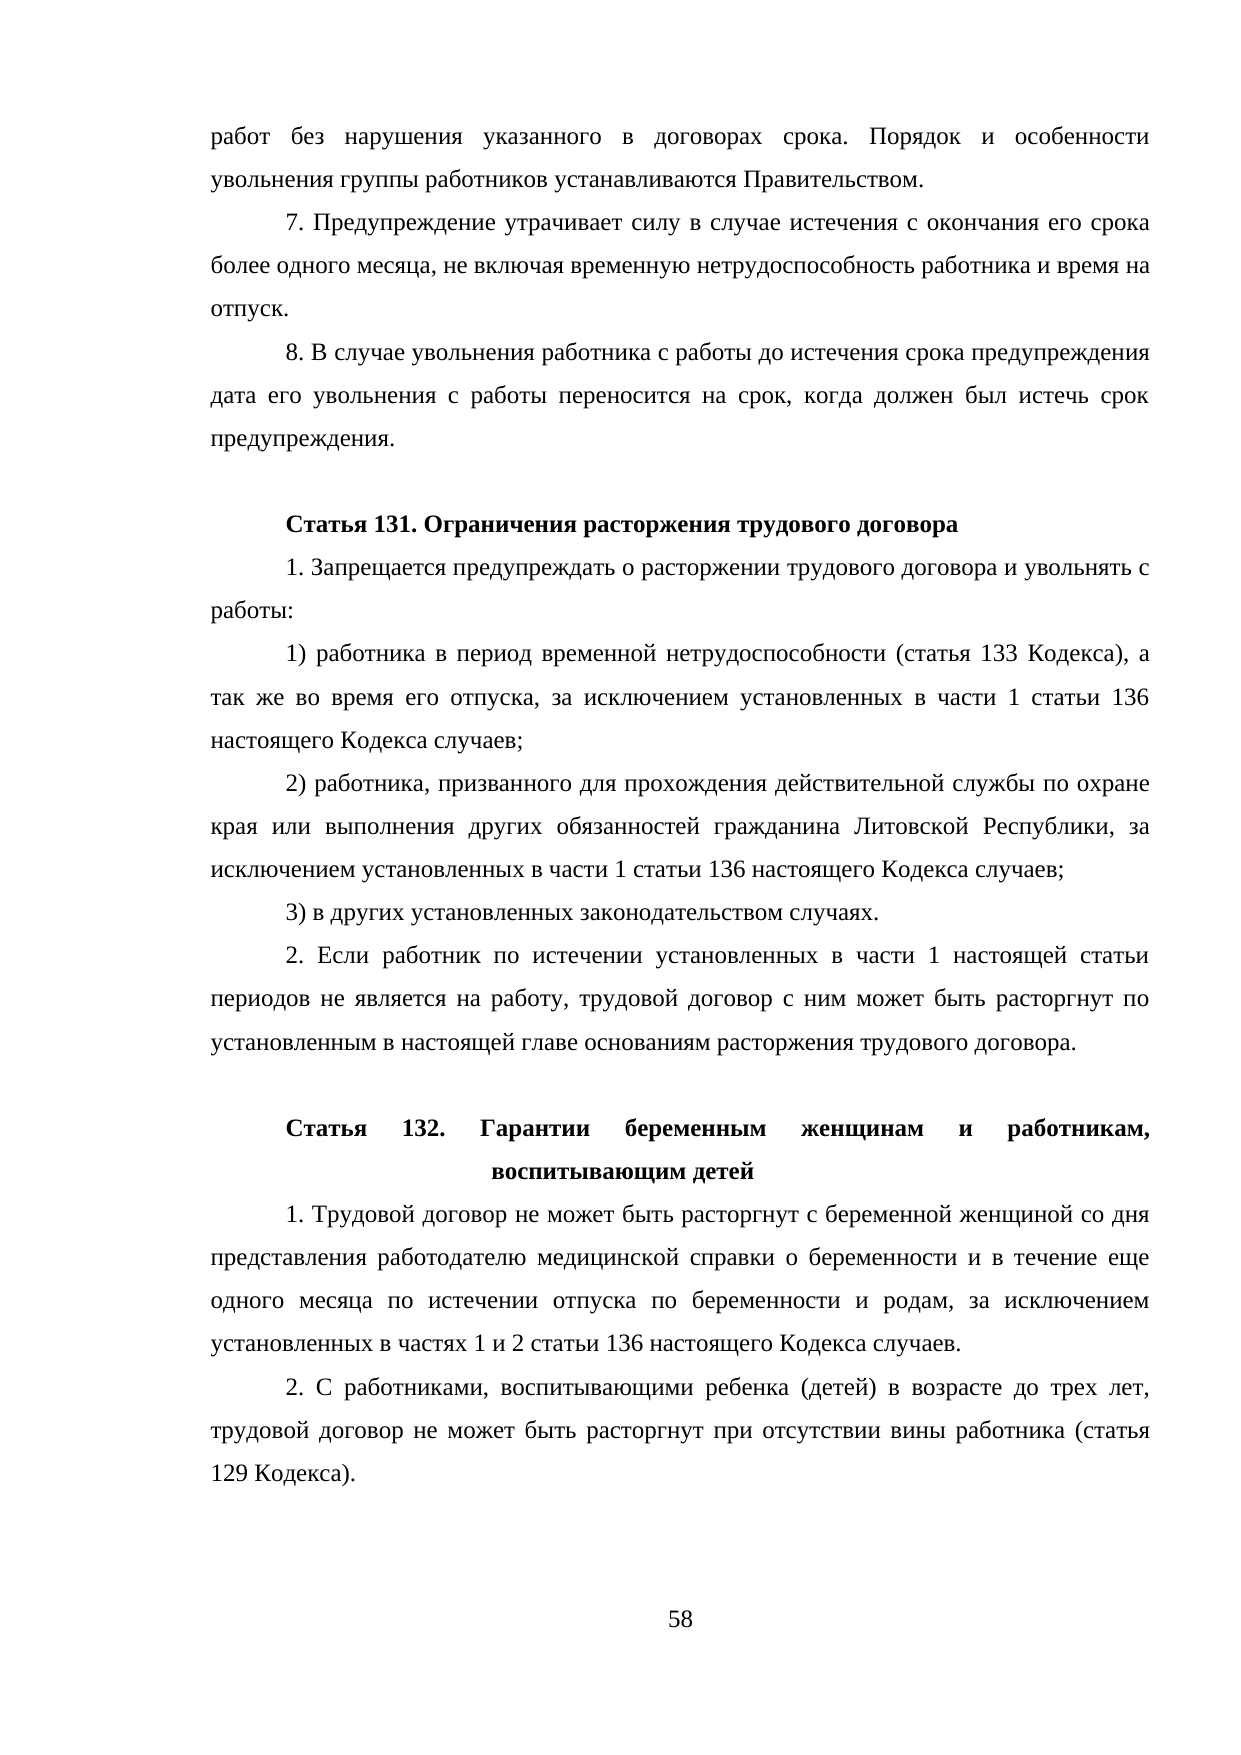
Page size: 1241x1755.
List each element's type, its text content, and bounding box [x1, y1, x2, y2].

text 8. В случае увольнения работника с работы до истечения срока предупреждения дата его увольнения с работы переносится на срок, когда должен был истечь срок предупреждения. [210, 337, 1151, 452]
text 1) работника в период временной нетрудоспособности (статья 133 Кодекса), а так же во время его отпуска, за исключением установленных в части 1 статьи 136 настоящего Кодекса случаев; [210, 638, 1151, 753]
text Статья 131. Ограничения расторжения трудового договора [210, 509, 1151, 538]
text Статья 132. Гарантии беременным женщинам и работникам, воспитывающим детей [285, 1113, 1151, 1185]
text 7. Предупреждение утрачивает силу в случае истечения с окончания его срока более одного месяца, не включая временную нетрудоспособность работника и время на отпуск. [210, 207, 1151, 322]
text работ без нарушения указанного в договорах срока. Порядок и особенности увольнения группы работников устанавливаются Правительством. [210, 121, 1151, 193]
text 2. С работниками, воспитывающими ребенка (детей) в возрасте до трех лет, трудовой договор не может быть расторгнут при отсутствии вины работника (статья 129 Кодекса). [210, 1372, 1151, 1487]
text 1. Запрещается предупреждать о расторжении трудового договора и увольнять с работы: [210, 552, 1151, 624]
text 1. Трудовой договор не может быть расторгнут с беременной женщиной со дня представления работодателю медицинской справки о беременности и в течение еще одного месяца по истечении отпуска по беременности и родам, за исключением установленных в частях 1 и 2 статьи 136 настоящего Кодекса случаев. [210, 1199, 1151, 1357]
text 2) работника, призванного для прохождения действительной службы по охране края или выполнения других обязанностей гражданина Литовской Республики, за исключением установленных в части 1 статьи 136 настоящего Кодекса случаев; [210, 768, 1151, 883]
text 3) в других установленных законодательством случаях. [210, 897, 1151, 926]
text 2. Если работник по истечении установленных в части 1 настоящей статьи периодов не является на работу, трудовой договор с ним может быть расторгнут по установленным в настоящей главе основаниям расторжения трудового договора. [210, 940, 1151, 1055]
